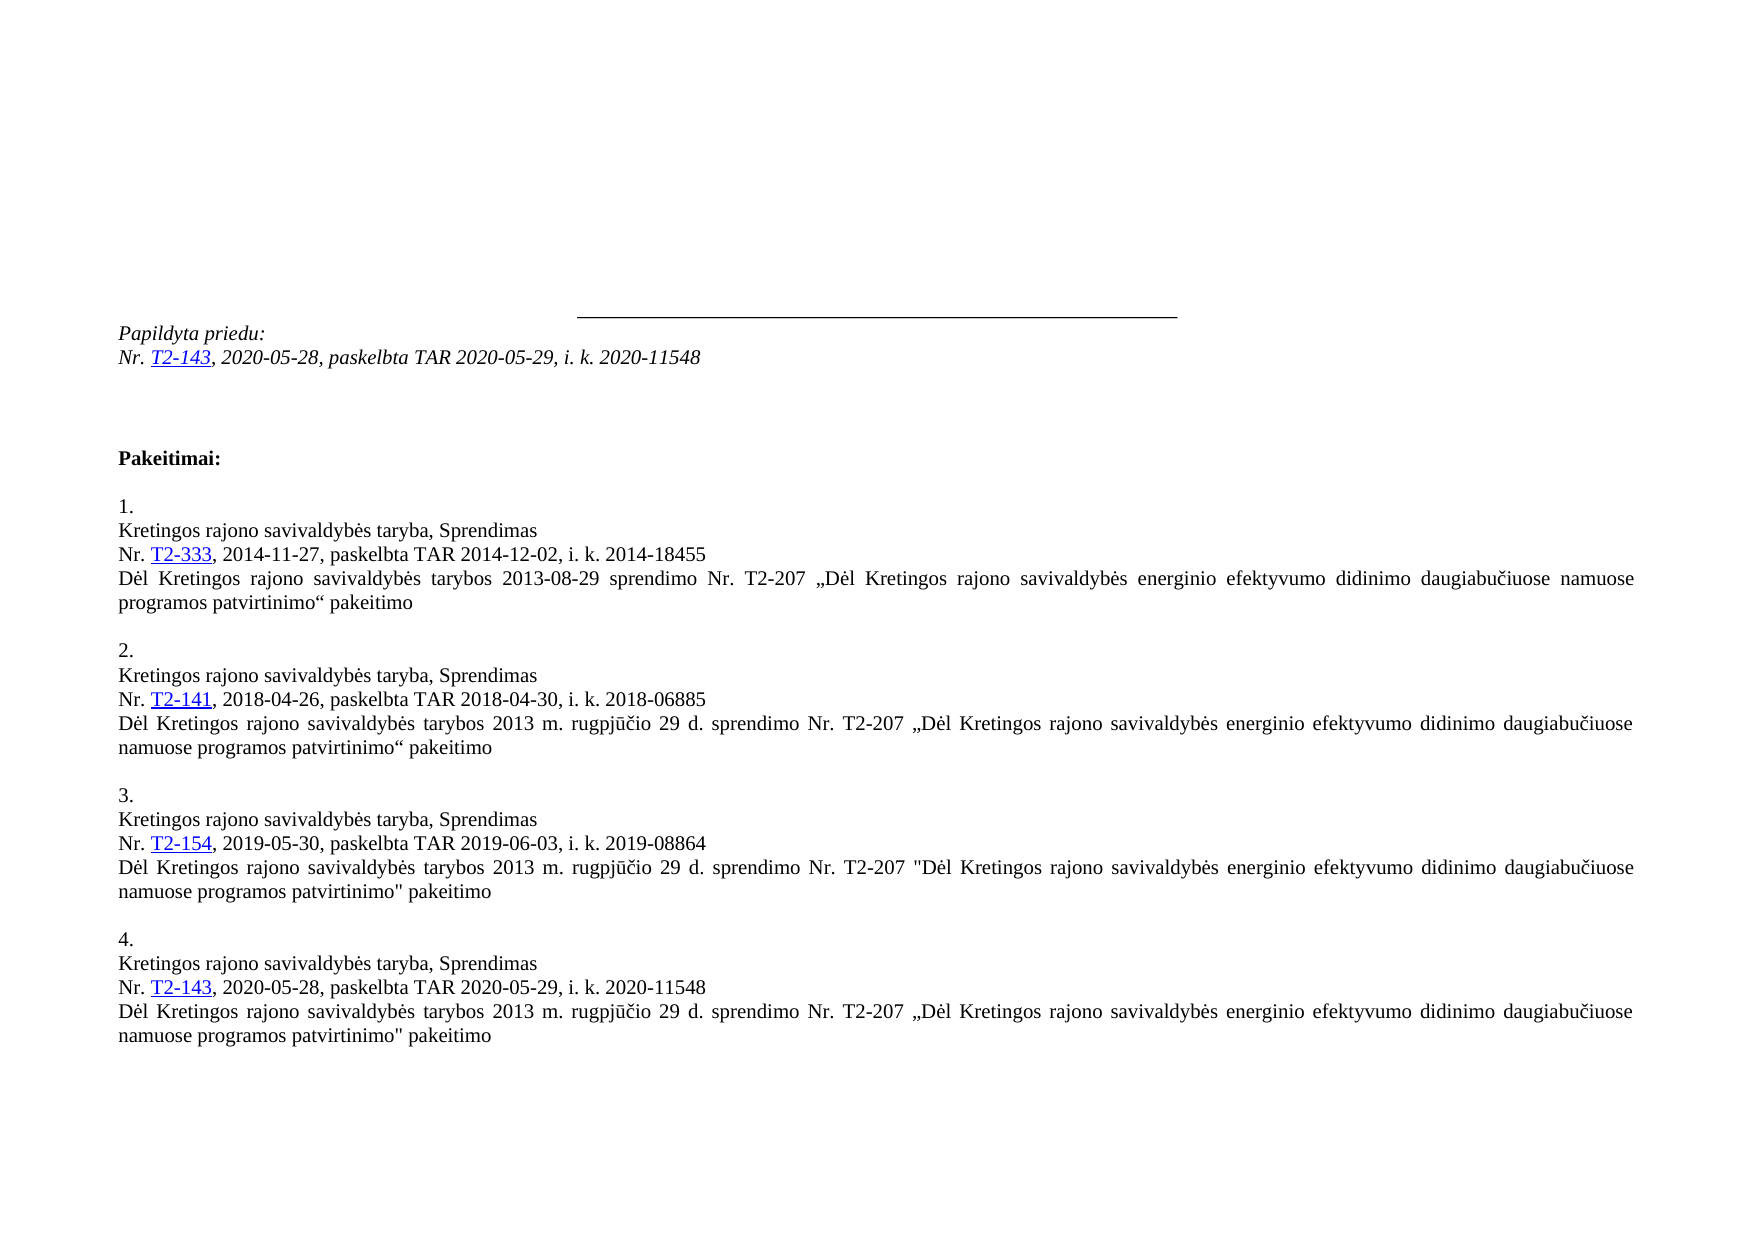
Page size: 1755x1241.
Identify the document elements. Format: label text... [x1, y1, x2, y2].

text Papildyta priedu: [118, 321, 1636, 345]
text Nr. T2-141, 2018-04-26, paskelbta TAR 2018-04-30, i. k. 2018-06885 [118, 687, 1636, 711]
text Nr. T2-333, 2014-11-27, paskelbta TAR 2014-12-02, i. k. 2014-18455 [118, 542, 1636, 566]
text 3. [118, 783, 1636, 807]
text Dėl Kretingos rajono savivaldybės tarybos 2013 m. rugpjūčio 29 d. sprendimo Nr. T2-207 „Dėl Kretingos rajono savivaldybės energinio efektyvumo didinimo daugiabučiuose namuose programos patvirtinimo" pakeitimo [118, 999, 1636, 1047]
text Dėl Kretingos rajono savivaldybės tarybos 2013 m. rugpjūčio 29 d. sprendimo Nr. T2-207 "Dėl Kretingos rajono savivaldybės energinio efektyvumo didinimo daugiabučiuose namuose programos patvirtinimo" pakeitimo [118, 855, 1636, 903]
text Pakeitimai: [118, 446, 1636, 470]
text ________________________________________________ [118, 292, 1636, 321]
text Dėl Kretingos rajono savivaldybės tarybos 2013 m. rugpjūčio 29 d. sprendimo Nr. T2-207 „Dėl Kretingos rajono savivaldybės energinio efektyvumo didinimo daugiabučiuose namuose programos patvirtinimo“ pakeitimo [118, 711, 1636, 759]
text Nr. T2-143, 2020-05-28, paskelbta TAR 2020-05-29, i. k. 2020-11548 [118, 345, 1636, 369]
text Kretingos rajono savivaldybės taryba, Sprendimas [118, 518, 1636, 542]
text 2. [118, 638, 1636, 662]
text Nr. T2-154, 2019-05-30, paskelbta TAR 2019-06-03, i. k. 2019-08864 [118, 831, 1636, 855]
text Dėl Kretingos rajono savivaldybės tarybos 2013-08-29 sprendimo Nr. T2-207 „Dėl Kretingos rajono savivaldybės energinio efektyvumo didinimo daugiabučiuose namuose programos patvirtinimo“ pakeitimo [118, 566, 1636, 614]
text Kretingos rajono savivaldybės taryba, Sprendimas [118, 951, 1636, 975]
text 1. [118, 494, 1636, 518]
text 4. [118, 927, 1636, 951]
text Kretingos rajono savivaldybės taryba, Sprendimas [118, 662, 1636, 687]
text Kretingos rajono savivaldybės taryba, Sprendimas [118, 807, 1636, 831]
text Nr. T2-143, 2020-05-28, paskelbta TAR 2020-05-29, i. k. 2020-11548 [118, 975, 1636, 999]
